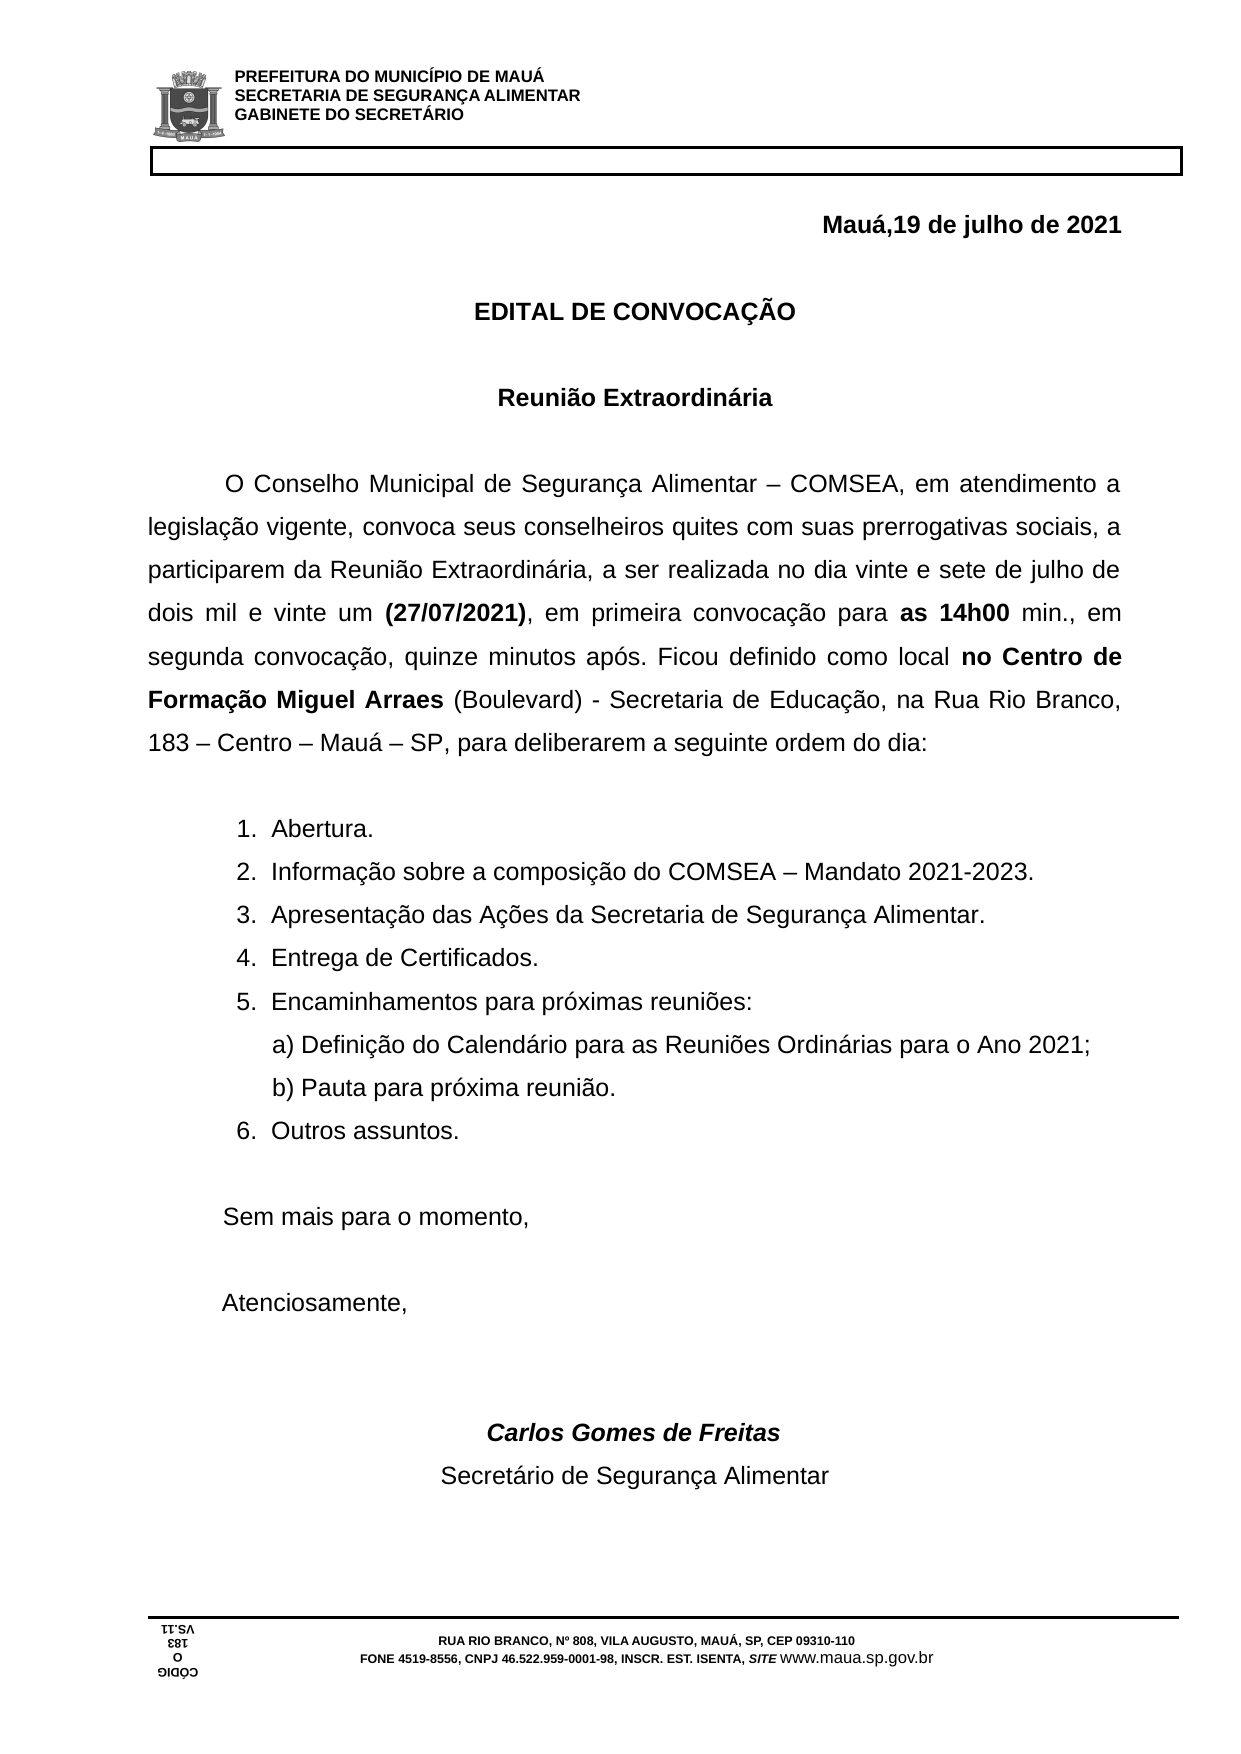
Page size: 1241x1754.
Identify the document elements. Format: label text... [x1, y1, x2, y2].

text Carlos Gomes de Freitas [148, 1418, 1122, 1446]
list a) Definição do Calendário para as Reuniões Ordinárias para o Ano 2021; [254, 1029, 1122, 1058]
text O Conselho Municipal de Segurança Alimentar – COMSEA, em atendimento a legislação vigente, convoca seus conselheiros quites com suas prerrogativas sociais, a participarem da Reunião Extraordinária, a ser realizada no dia vinte e sete de julho de dois mil e vinte um (27/07/2021), em primeira convocação para as 14h00 min., em segunda convocação, quinze minutos após. Ficou definido como local no Centro de Formação Miguel Arraes (Boulevard) - Secretaria de Educação, na Rua Rio Branco, 183 – Centro – Mauá – SP, para deliberarem a seguinte ordem do dia: [148, 469, 1122, 756]
list b) Pauta para próxima reunião. [254, 1073, 1122, 1101]
list Outros assuntos. [236, 1116, 1122, 1144]
text Atenciosamente, [148, 1288, 1122, 1317]
picture [153, 71, 225, 142]
list Apresentação das Ações da Secretaria de Segurança Alimentar. [236, 900, 1122, 929]
list Encaminhamentos para próximas reuniões: [236, 986, 1122, 1015]
list Abertura. [236, 814, 1122, 843]
list Sem mais para o momento, [223, 1202, 1122, 1231]
list Mauá,19 de julho de 2021 [223, 210, 1122, 239]
text EDITAL DE CONVOCAÇÃO [148, 296, 1122, 325]
text Secretário de Segurança Alimentar [148, 1461, 1122, 1489]
list Informação sobre a composição do COMSEA – Mandato 2021-2023. [236, 857, 1122, 886]
text Reunião Extraordinária [148, 383, 1122, 411]
list Entrega de Certificados. [236, 943, 1122, 972]
